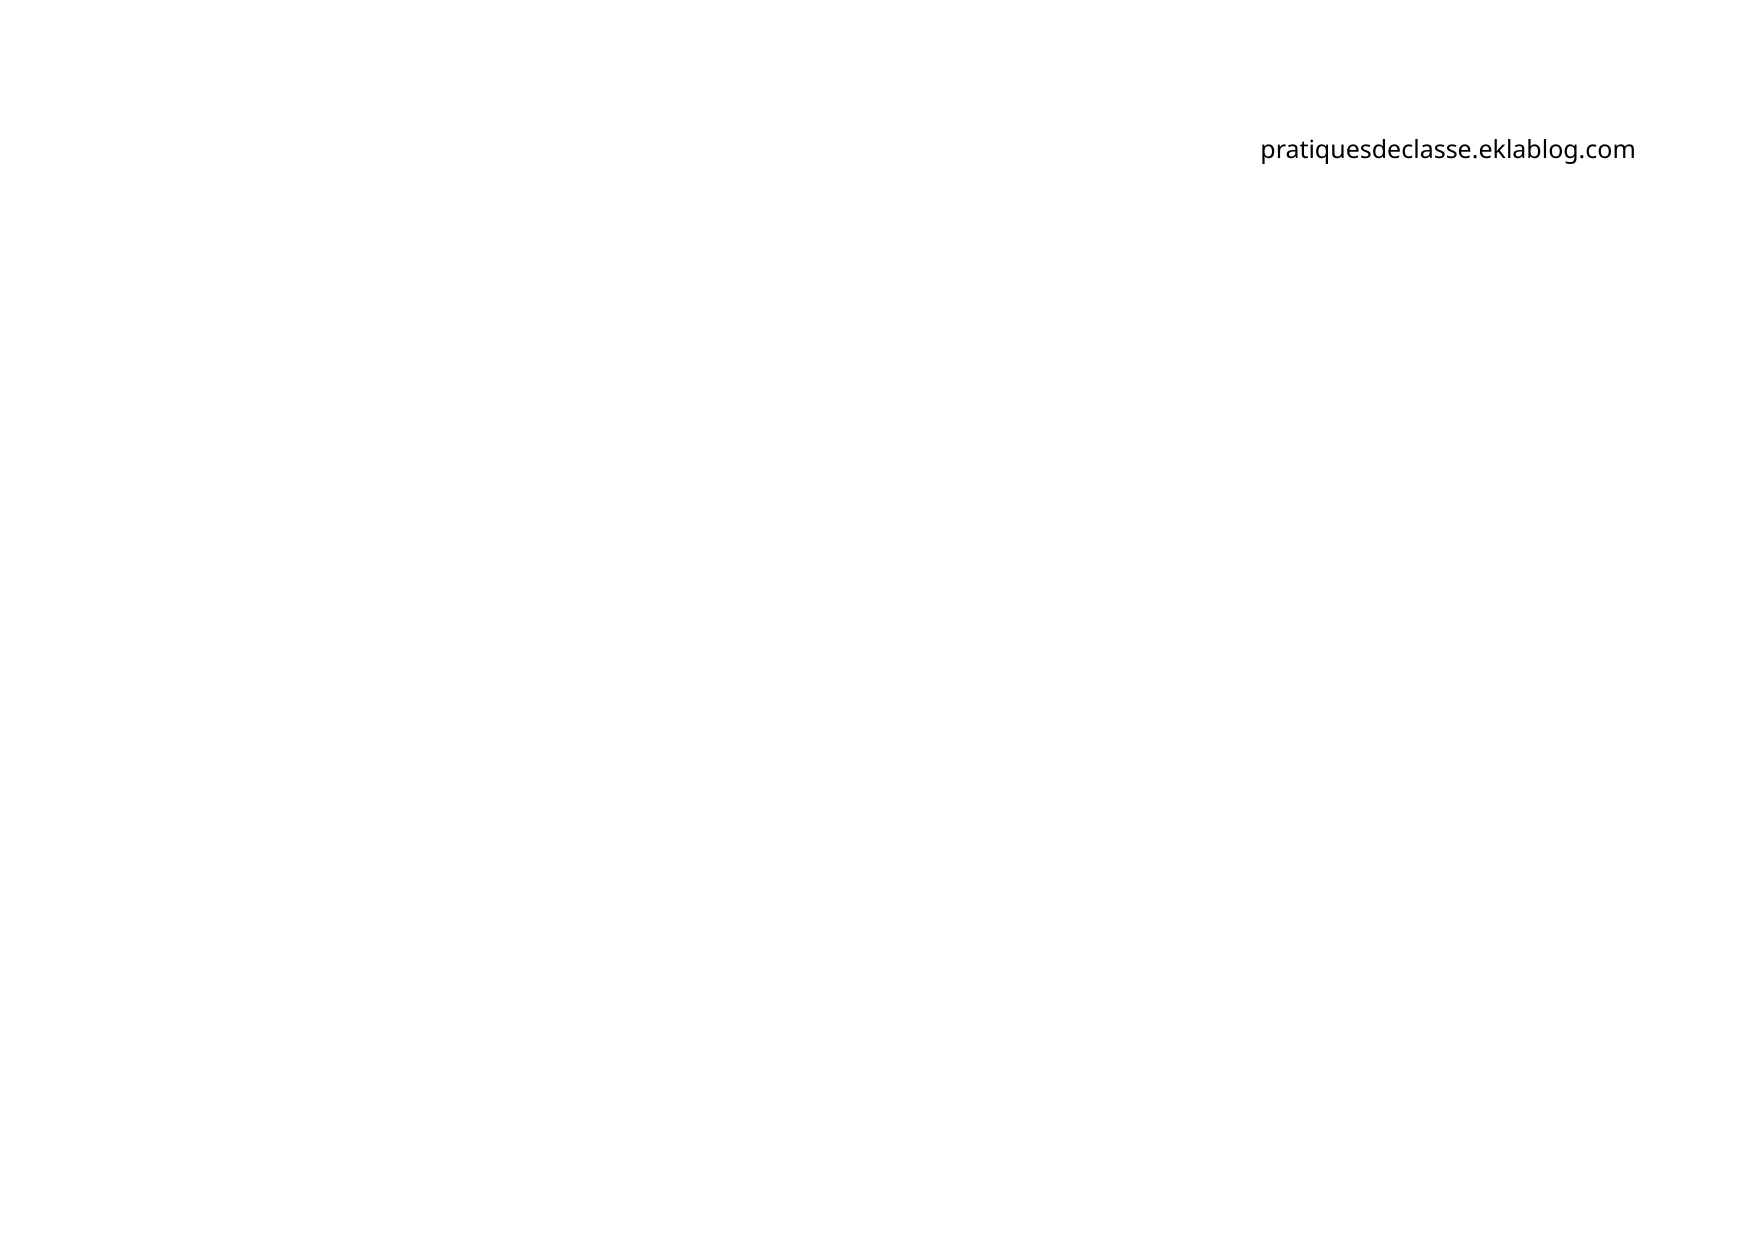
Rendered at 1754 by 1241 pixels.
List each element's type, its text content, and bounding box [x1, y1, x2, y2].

text pratiquesdeclasse.eklablog.com [118, 132, 1636, 166]
